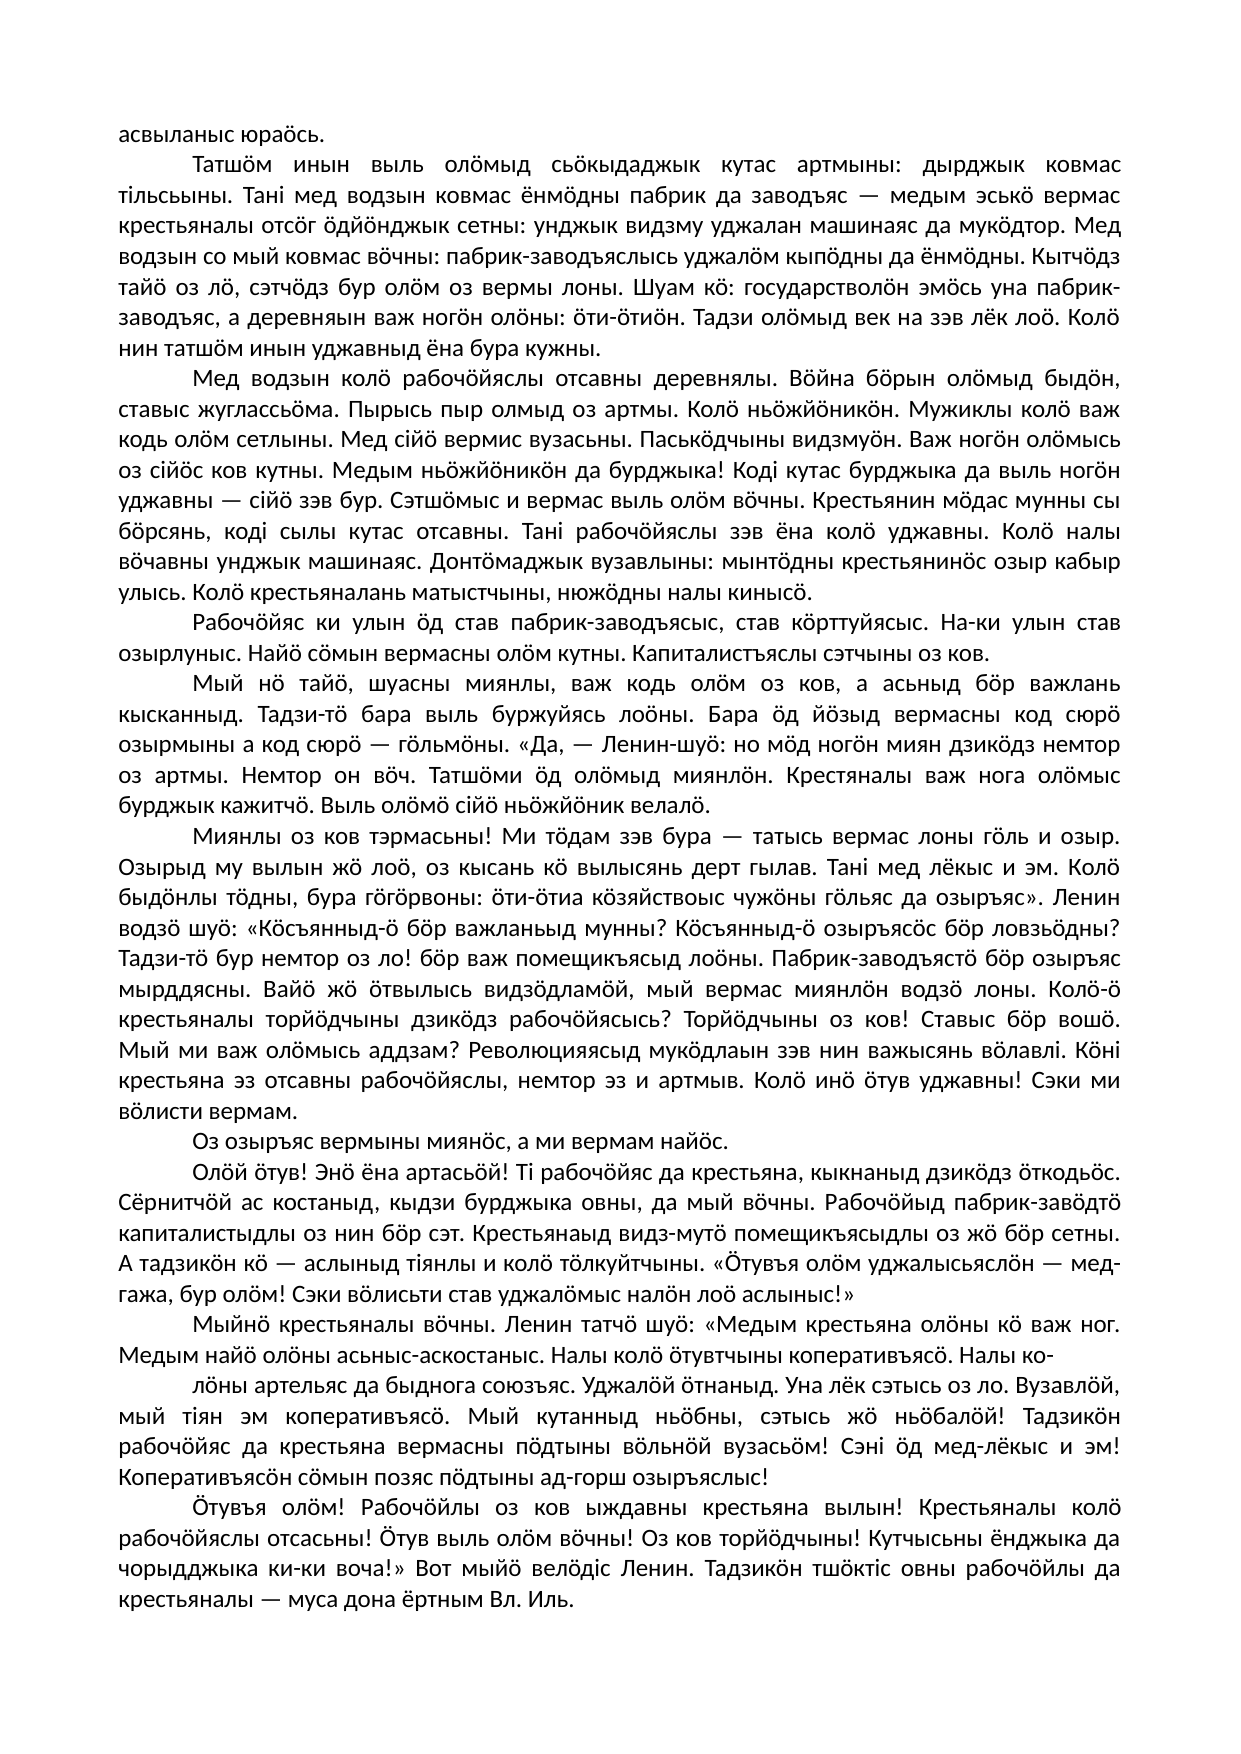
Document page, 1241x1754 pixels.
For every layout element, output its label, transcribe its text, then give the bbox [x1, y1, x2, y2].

text лӧны артельяс да быднога союзъяс. Уджалӧй ӧтнаныд. Уна лёк сэтысь оз ло. Вузавлӧй, мый тіян эм коперативъясӧ. Мый кутанныд ньӧбны, сэтысь жӧ ньӧбалӧй! Тадзикӧн рабочӧйяс да крестьяна вермасны пӧдтыны вӧльнӧй вузасьӧм! Сэні ӧд мед-лёкыс и эм! Коперативъясӧн сӧмын позяс пӧдтыны ад-горш озыръяслыс! [118, 1369, 1122, 1492]
text Миянлы оз ков тэрмасьны! Ми тӧдам зэв бура — татысь вермас лоны гӧль и озыр. Озырыд му вылын жӧ лоӧ, оз кысань кӧ вылысянь дерт гылав. Тані мед лёкыс и эм. Колӧ быдӧнлы тӧдны, бура гӧгӧрвоны: ӧти-ӧтиа кӧзяйствоыс чужӧны гӧльяс да озыръяс». Ленин водзӧ шуӧ: «Кӧсъянныд-ӧ бӧр важланьыд мунны? Кӧсъянныд-ӧ озыръясӧс бӧр ловзьӧдны? Тадзи-тӧ бур немтор оз ло! бӧр важ помещикъясыд лоӧны. Пабрик-заводъястӧ бӧр озыръяс мырддясны. Вайӧ жӧ ӧтвылысь видзӧдламӧй, мый вермас миянлӧн водзӧ лоны. Колӧ-ӧ крестьяналы торйӧдчыны дзикӧдз рабочӧйясысь? Торйӧдчыны оз ков! Ставыс бӧр вошӧ. Мый ми важ олӧмысь аддзам? Революцияясыд мукӧдлаын зэв нин важысянь вӧлавлі. Кӧні крестьяна эз отсавны рабочӧйяслы, немтор эз и артмыв. Колӧ инӧ ӧтув уджавны! Сэки ми вӧлисти вермам. [118, 820, 1122, 1125]
text Оз озыръяс вермыны миянӧс, а ми вермам найӧс. [118, 1125, 1122, 1156]
text Рабочӧйяс ки улын ӧд став пабрик-заводъясыс, став кӧрттуйясыс. На-ки улын став озырлуныс. Найӧ сӧмын вермасны олӧм кутны. Капиталистъяслы сэтчыны оз ков. [118, 606, 1122, 667]
text асвыланыс юраӧсь. [118, 118, 1122, 149]
text Татшӧм инын выль олӧмыд сьӧкыдаджык кутас артмыны: дырджык ковмас тільсьыны. Тані мед водзын ковмас ёнмӧдны пабрик да заводъяс — медым эськӧ вермас крестьяналы отсӧг ӧдйӧнджык сетны: унджык видзму уджалан машинаяс да мукӧдтор. Мед водзын со мый ковмас вӧчны: пабрик-заводъяслысь уджалӧм кыпӧдны да ёнмӧдны. Кытчӧдз тайӧ оз лӧ, сэтчӧдз бур олӧм оз вермы лоны. Шуам кӧ: государстволӧн эмӧсь уна пабрик-заводъяс, а деревняын важ ногӧн олӧны: ӧти-ӧтиӧн. Тадзи олӧмыд век на зэв лёк лоӧ. Колӧ нин татшӧм инын уджавныд ёна бура кужны. [118, 149, 1122, 362]
text Мед водзын колӧ рабочӧйяслы отсавны деревнялы. Вӧйна бӧрын олӧмыд быдӧн, ставыс жуглассьӧма. Пырысь пыр олмыд оз артмы. Колӧ ньӧжйӧникӧн. Мужиклы колӧ важ кодь олӧм сетлыны. Мед сійӧ вермис вузасьны. Паськӧдчыны видзмуӧн. Важ ногӧн олӧмысь оз сійӧс ков кутны. Медым ньӧжйӧникӧн да бурджыка! Коді кутас бурджыка да выль ногӧн уджавны — сійӧ зэв бур. Сэтшӧмыс и вермас выль олӧм вӧчны. Крестьянин мӧдас мунны сы бӧрсянь, коді сылы кутас отсавны. Тані рабочӧйяслы зэв ёна колӧ уджавны. Колӧ налы вӧчавны унджык машинаяс. Донтӧмаджык вузавлыны: мынтӧдны крестьянинӧс озыр кабыр улысь. Колӧ крестьяналань матыстчыны, нюжӧдны налы кинысӧ. [118, 362, 1122, 606]
text Олӧй ӧтув! Энӧ ёна артасьӧй! Ті рабочӧйяс да крестьяна, кыкнаныд дзикӧдз ӧткодьӧс. Сёрнитчӧй ас костаныд, кыдзи бурджыка овны, да мый вӧчны. Рабочӧйыд пабрик-завӧдтӧ капиталистыдлы оз нин бӧр сэт. Крестьянаыд видз-мутӧ помещикъясыдлы оз жӧ бӧр сетны. А тадзикӧн кӧ — аслыныд тіянлы и колӧ тӧлкуйтчыны. «Ӧтувъя олӧм уджалысьяслӧн — мед-гажа, бур олӧм! Сэки вӧлисьти став уджалӧмыс налӧн лоӧ аслыныс!» [118, 1156, 1122, 1308]
text Ӧтувъя олӧм! Рабочӧйлы оз ков ыждавны крестьяна вылын! Крестьяналы колӧ рабочӧйяслы отсасьны! Ӧтув выль олӧм вӧчны! Оз ков торйӧдчыны! Кутчысьны ёнджыка да чорыдджыка ки-ки воча!» Вот мыйӧ велӧдіс Ленин. Тадзикӧн тшӧктіс овны рабочӧйлы да крестьяналы — муса дона ёртным Вл. Иль. [118, 1492, 1122, 1614]
text Мый нӧ тайӧ, шуасны миянлы, важ кодь олӧм оз ков, а асьныд бӧр важлань кысканныд. Тадзи-тӧ бара выль буржуйясь лоӧны. Бара ӧд йӧзыд вермасны код сюрӧ озырмыны а код сюрӧ — гӧльмӧны. «Да, — Ленин-шуӧ: но мӧд ногӧн миян дзикӧдз немтор оз артмы. Немтор он вӧч. Татшӧми ӧд олӧмыд миянлӧн. Крестяналы важ нога олӧмыс бурджык кажитчӧ. Выль олӧмӧ сійӧ ньӧжйӧник велалӧ. [118, 667, 1122, 820]
text Мыйнӧ крестьяналы вӧчны. Ленин татчӧ шуӧ: «Медым крестьяна олӧны кӧ важ ног. Медым найӧ олӧны асьныс-аскостаныс. Налы колӧ ӧтувтчыны коперативъясӧ. Налы ко- [118, 1308, 1122, 1369]
